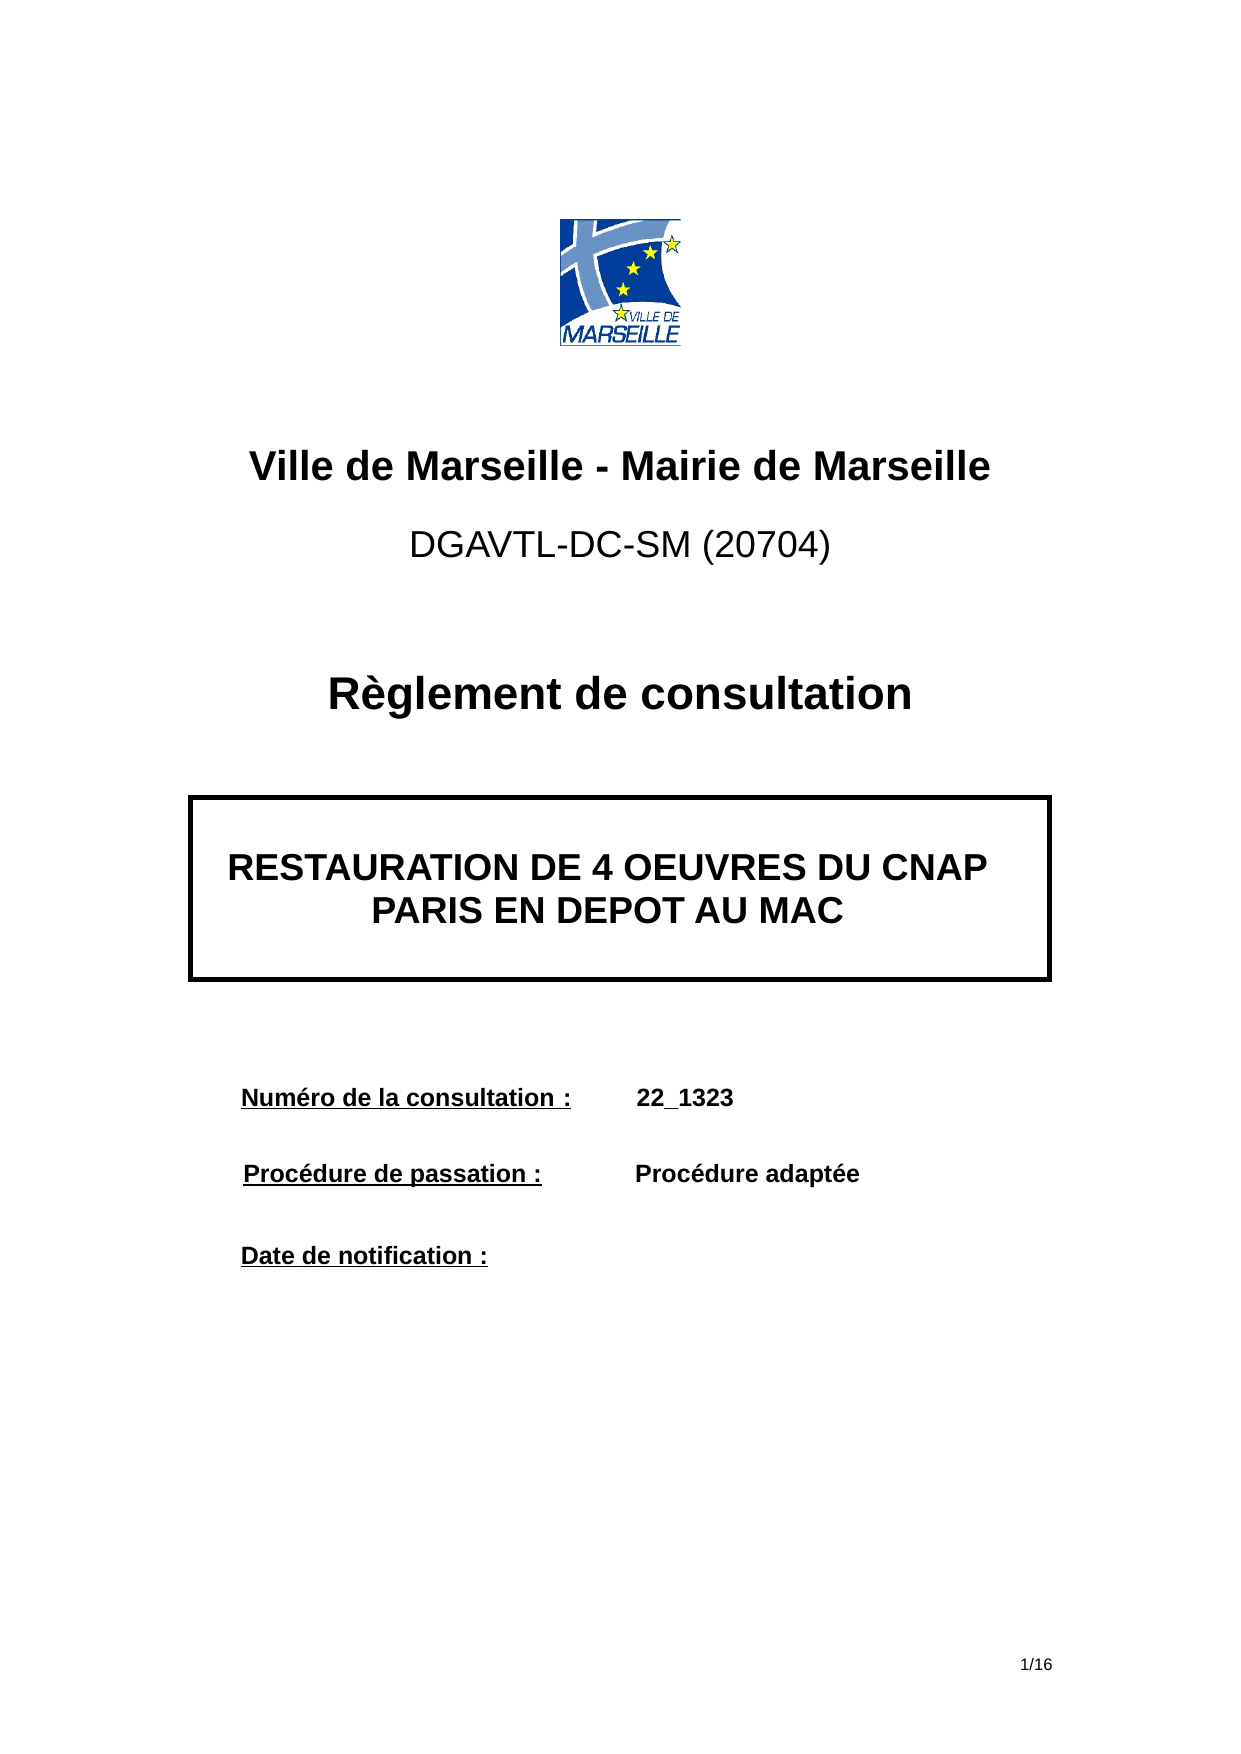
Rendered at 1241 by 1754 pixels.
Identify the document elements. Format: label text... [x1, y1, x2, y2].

text RESTAURATION DE 4 OEUVRES DU CNAP PARIS EN DEPOT AU MAC [193, 838, 1047, 932]
text Date de notification : [241, 1241, 1052, 1270]
text Ville de Marseille - Mairie de Marseille [188, 441, 1052, 489]
text Numéro de la consultation : 22_1323 [241, 1083, 1052, 1112]
text DGAVTL-DC-SM (20704) [188, 523, 1052, 566]
text Procédure de passation : Procédure adaptée [243, 1159, 1052, 1188]
text Règlement de consultation [188, 667, 1052, 719]
